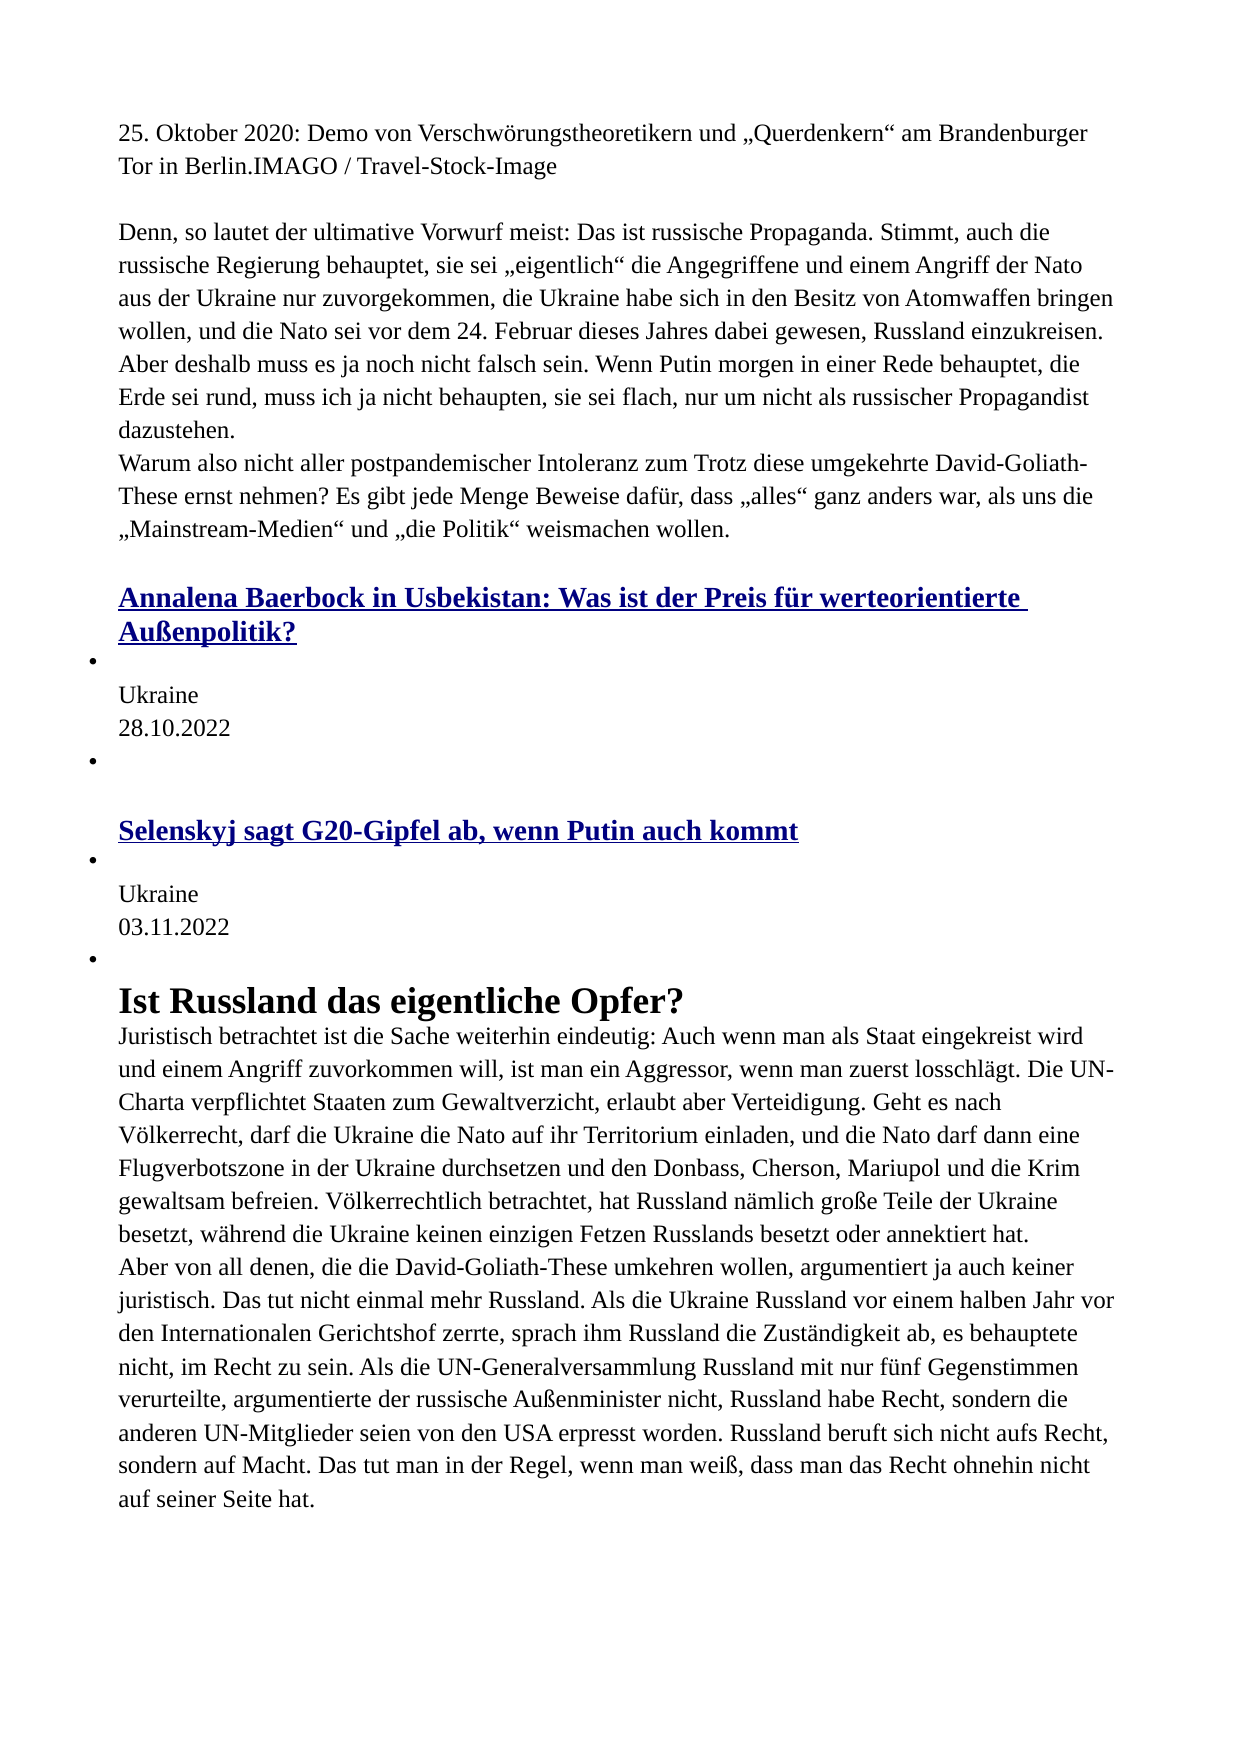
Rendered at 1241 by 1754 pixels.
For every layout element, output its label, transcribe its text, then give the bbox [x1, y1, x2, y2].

text Ukraine [118, 879, 1122, 908]
text Denn, so lautet der ultimative Vorwurf meist: Das ist russische Propaganda. Stimmt, auch die russische Regierung behauptet, sie sei „eigentlich“ die Angegriffene und einem Angriff der Nato aus der Ukraine nur zuvorgekommen, die Ukraine habe sich in den Besitz von Atomwaffen bringen wollen, und die Nato sei vor dem 24. Februar dieses Jahres dabei gewesen, Russland einzukreisen. Aber deshalb muss es ja noch nicht falsch sein. Wenn Putin morgen in einer Rede behauptet, die Erde sei rund, muss ich ja nicht behaupten, sie sei flach, nur um nicht als russischer Propagandist dazustehen. [118, 217, 1122, 444]
subtitle Ist Russland das eigentliche Opfer? [118, 978, 1122, 1021]
text Juristisch betrachtet ist die Sache weiterhin eindeutig: Auch wenn man als Staat eingekreist wird und einem Angriff zuvorkommen will, ist man ein Aggressor, wenn man zuerst losschlägt. Die UN-Charta verpflichtet Staaten zum Gewaltverzicht, erlaubt aber Verteidigung. Geht es nach Völkerrecht, darf die Ukraine die Nato auf ihr Territorium einladen, und die Nato darf dann eine Flugverbotszone in der Ukraine durchsetzen und den Donbass, Cherson, Mariupol und die Krim gewaltsam befreien. Völkerrechtlich betrachtet, hat Russland nämlich große Teile der Ukraine besetzt, während die Ukraine keinen einzigen Fetzen Russlands besetzt oder annektiert hat. [118, 1021, 1122, 1248]
text Warum also nicht aller postpandemischer Intoleranz zum Trotz diese umgekehrte David-Goliath-These ernst nehmen? Es gibt jede Menge Beweise dafür, dass „alles“ ganz anders war, als uns die „Mainstream-Medien“ und „die Politik“ weismachen wollen. [118, 448, 1122, 543]
subtitle Annalena Baerbock in Usbekistan: Was ist der Preis für werteorientierte Außenpolitik? [118, 580, 1122, 647]
text 25. Oktober 2020: Demo von Verschwörungstheoretikern und „Querdenkern“ am Brandenburger Tor in Berlin.IMAGO / Travel-Stock-Image [118, 118, 1122, 180]
text 28.10.2022 [118, 713, 1122, 742]
subtitle Selenskyj sagt G20-Gipfel ab, wenn Putin auch kommt [118, 813, 1122, 846]
text Aber von all denen, die die David-Goliath-These umkehren wollen, argumentiert ja auch keiner juristisch. Das tut nicht einmal mehr Russland. Als die Ukraine Russland vor einem halben Jahr vor den Internationalen Gerichtshof zerrte, sprach ihm Russland die Zuständigkeit ab, es behauptete nicht, im Recht zu sein. Als die UN-Generalversammlung Russland mit nur fünf Gegenstimmen verurteilte, argumentierte der russische Außenminister nicht, Russland habe Recht, sondern die anderen UN-Mitglieder seien von den USA erpresst worden. Russland beruft sich nicht aufs Recht, sondern auf Macht. Das tut man in der Regel, wenn man weiß, dass man das Recht ohnehin nicht auf seiner Seite hat. [118, 1252, 1122, 1512]
text 03.11.2022 [118, 912, 1122, 941]
text Ukraine [118, 681, 1122, 709]
